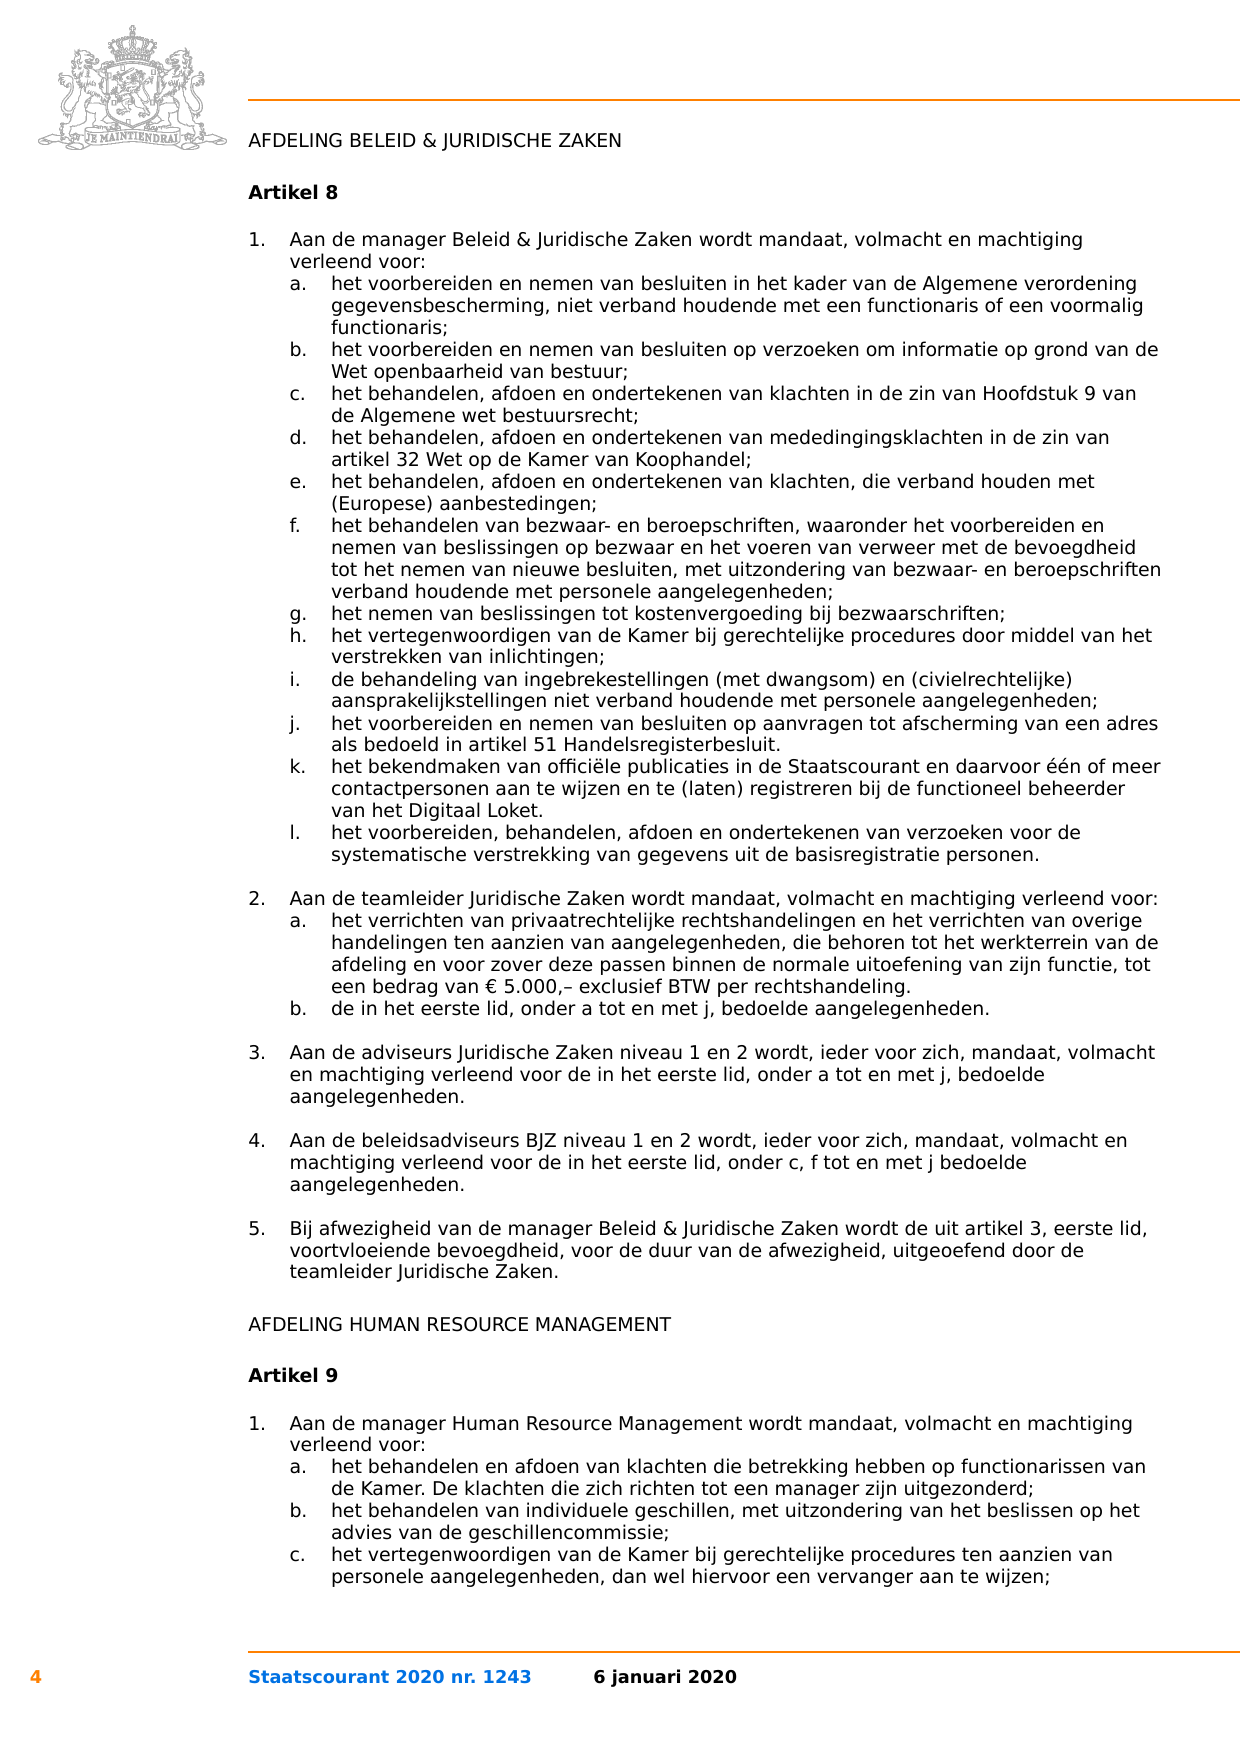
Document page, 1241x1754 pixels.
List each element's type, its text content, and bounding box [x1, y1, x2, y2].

text 4. Aan de beleidsadviseurs BJZ niveau 1 en 2 wordt, ieder voor zich, mandaat, volmacht en machtiging verleend voor de in het eerste lid, onder c, f tot en met j bedoelde aangelegenheden. [248, 1130, 1163, 1196]
text d. het behandelen, afdoen en ondertekenen van mededingingsklachten in de zin van artikel 32 Wet op de Kamer van Koophandel; [289, 427, 1163, 471]
text i. de behandeling van ingebrekestellingen (met dwangsom) en (civielrechtelijke) aansprakelijkstellingen niet verband houdende met personele aangelegenheden; [289, 668, 1163, 712]
subtitle Artikel 9 [248, 1365, 1163, 1387]
text g. het nemen van beslissingen tot kostenvergoeding bij bezwaarschriften; [289, 602, 1163, 624]
text a. het behandelen en afdoen van klachten die betrekking hebben op functionarissen van de Kamer. De klachten die zich richten tot een manager zijn uitgezonderd; [289, 1456, 1163, 1500]
text c. het behandelen, afdoen en ondertekenen van klachten in de zin van Hoofdstuk 9 van de Algemene wet bestuursrecht; [289, 383, 1163, 427]
text k. het bekendmaken van officiële publicaties in de Staatscourant en daarvoor één of meer contactpersonen aan te wijzen en te (laten) registreren bij de functioneel beheerder van het Digitaal Loket. [289, 756, 1163, 822]
text b. de in het eerste lid, onder a tot en met j, bedoelde aangelegenheden. [289, 998, 1163, 1020]
text 1. Aan de manager Human Resource Management wordt mandaat, volmacht en machtiging verleend voor: [248, 1412, 1163, 1456]
subtitle AFDELING BELEID & JURIDISCHE ZAKEN [248, 130, 1163, 152]
subtitle AFDELING HUMAN RESOURCE MANAGEMENT [248, 1313, 1163, 1335]
picture [38, 25, 227, 150]
text e. het behandelen, afdoen en ondertekenen van klachten, die verband houden met (Europese) aanbestedingen; [289, 471, 1163, 514]
text a. het voorbereiden en nemen van besluiten in het kader van de Algemene verordening gegevensbescherming, niet verband houdende met een functionaris of een voormalig functionaris; [289, 273, 1163, 339]
text b. het behandelen van individuele geschillen, met uitzondering van het beslissen op het advies van de geschillencommissie; [289, 1500, 1163, 1544]
text 1. Aan de manager Beleid & Juridische Zaken wordt mandaat, volmacht en machtiging verleend voor: [248, 229, 1163, 273]
text b. het voorbereiden en nemen van besluiten op verzoeken om informatie op grond van de Wet openbaarheid van bestuur; [289, 339, 1163, 383]
text j. het voorbereiden en nemen van besluiten op aanvragen tot afscherming van een adres als bedoeld in artikel 51 Handelsregisterbesluit. [289, 712, 1163, 756]
text c. het vertegenwoordigen van de Kamer bij gerechtelijke procedures ten aanzien van personele aangelegenheden, dan wel hiervoor een vervanger aan te wijzen; [289, 1544, 1163, 1588]
text l. het voorbereiden, behandelen, afdoen en ondertekenen van verzoeken voor de systematische verstrekking van gegevens uit de basisregistratie personen. [289, 822, 1163, 866]
text 5. Bij afwezigheid van de manager Beleid & Juridische Zaken wordt de uit artikel 3, eerste lid, voortvloeiende bevoegdheid, voor de duur van de afwezigheid, uitgeoefend door de teamleider Juridische Zaken. [248, 1217, 1163, 1283]
text a. het verrichten van privaatrechtelijke rechtshandelingen en het verrichten van overige handelingen ten aanzien van aangelegenheden, die behoren tot het werkterrein van de afdeling en voor zover deze passen binnen de normale uitoefening van zijn functie, tot een bedrag van € 5.000,– exclusief BTW per rechtshandeling. [289, 910, 1163, 998]
text f. het behandelen van bezwaar- en beroepschriften, waaronder het voorbereiden en nemen van beslissingen op bezwaar en het voeren van verweer met de bevoegdheid tot het nemen van nieuwe besluiten, met uitzondering van bezwaar- en beroepschriften verband houdende met personele aangelegenheden; [289, 514, 1163, 602]
text 3. Aan de adviseurs Juridische Zaken niveau 1 en 2 wordt, ieder voor zich, mandaat, volmacht en machtiging verleend voor de in het eerste lid, onder a tot en met j, bedoelde aangelegenheden. [248, 1042, 1163, 1108]
text h. het vertegenwoordigen van de Kamer bij gerechtelijke procedures door middel van het verstrekken van inlichtingen; [289, 624, 1163, 668]
subtitle Artikel 8 [248, 182, 1163, 204]
text 2. Aan de teamleider Juridische Zaken wordt mandaat, volmacht en machtiging verleend voor: [248, 888, 1163, 910]
